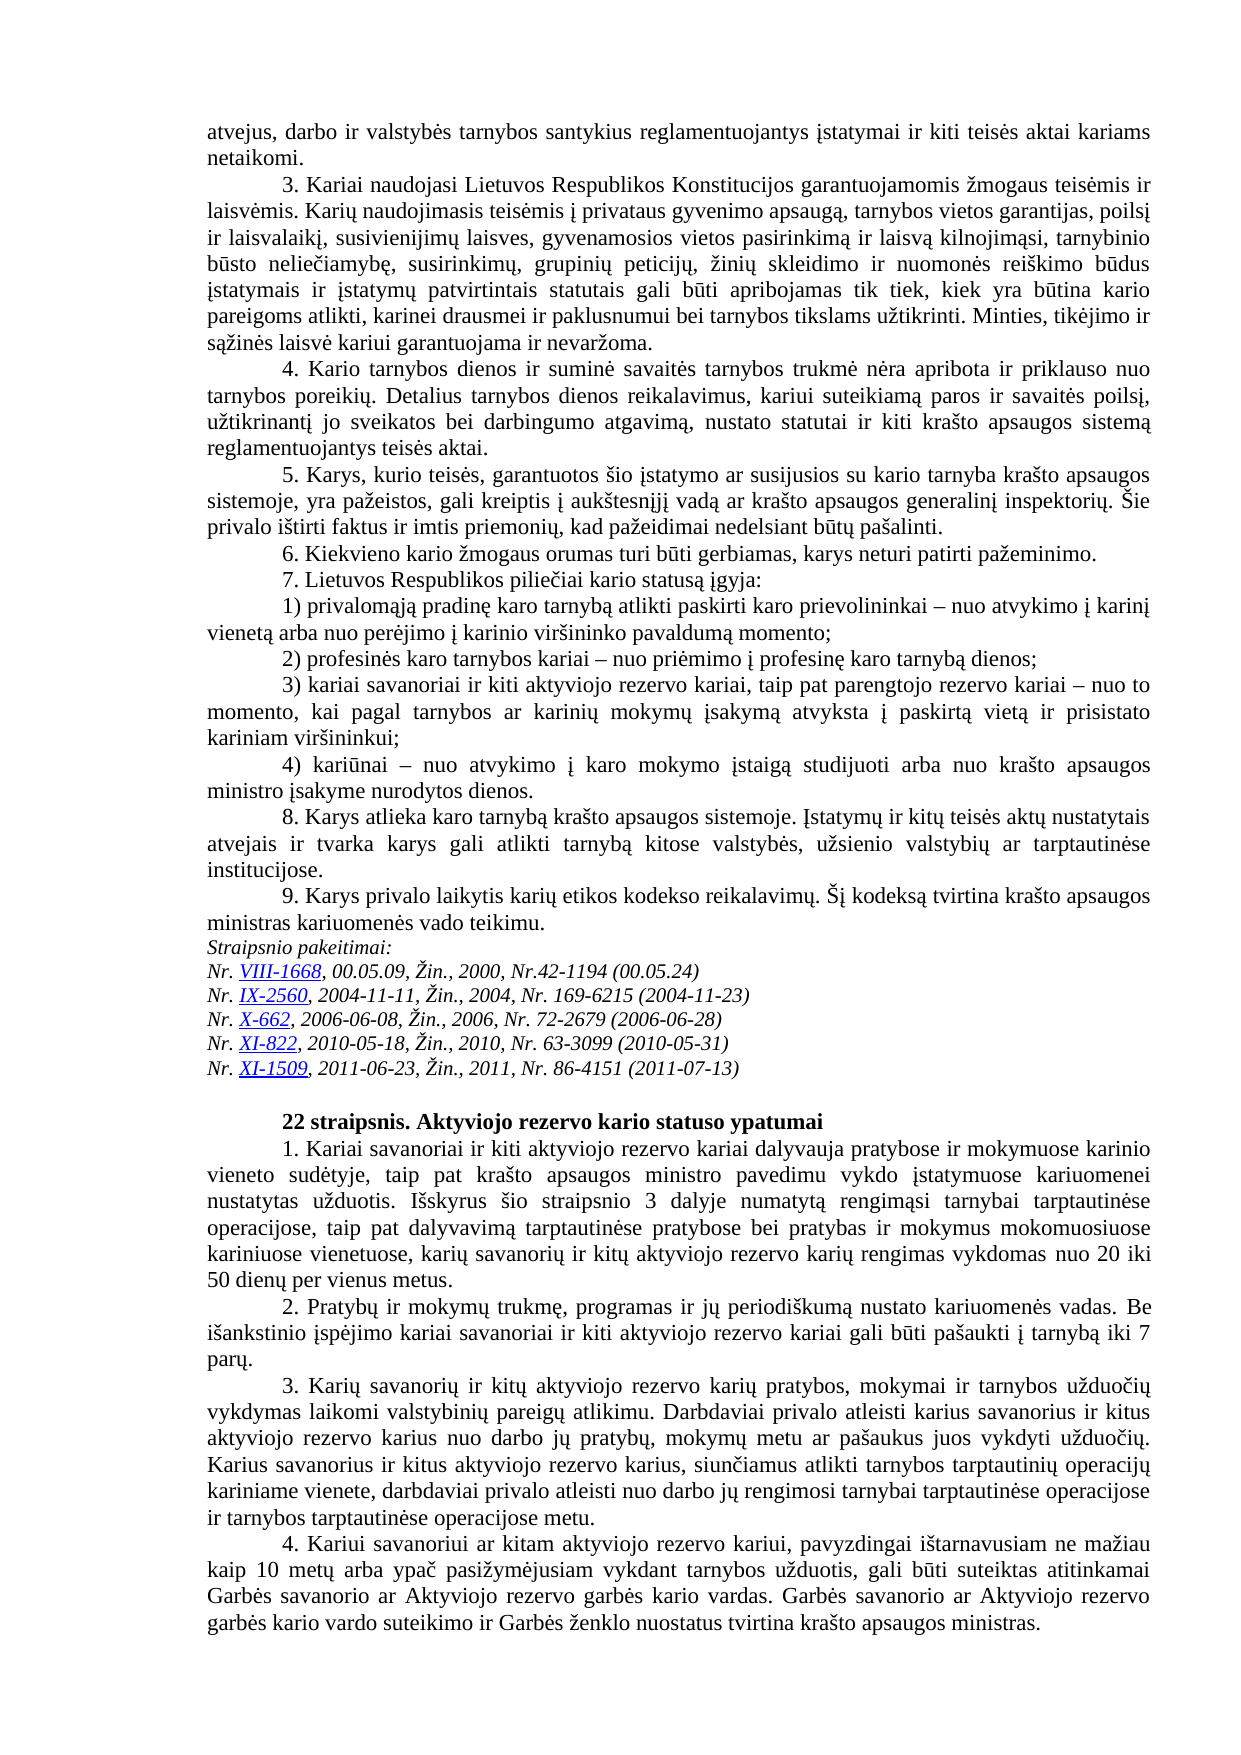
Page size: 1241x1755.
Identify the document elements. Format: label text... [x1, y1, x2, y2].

text 1) privalomąją pradinę karo tarnybą atlikti paskirti karo prievolininkai – nuo atvykimo į karinį vienetą arba nuo perėjimo į karinio viršininko pavaldumą momento; [207, 592, 1152, 645]
text Nr. IX-2560, 2004-11-11, Žin., 2004, Nr. 169-6215 (2004-11-23) [207, 983, 1152, 1007]
text Straipsnio pakeitimai: [207, 935, 1152, 959]
text 2. Pratybų ir mokymų trukmę, programas ir jų periodiškumą nustato kariuomenės vadas. Be išankstinio įspėjimo kariai savanoriai ir kiti aktyviojo rezervo kariai gali būti pašaukti į tarnybą iki 7 parų. [207, 1293, 1152, 1372]
text 7. Lietuvos Respublikos piliečiai kario statusą įgyja: [207, 566, 1152, 592]
text 1. Kariai savanoriai ir kiti aktyviojo rezervo kariai dalyvauja pratybose ir mokymuose karinio vieneto sudėtyje, taip pat krašto apsaugos ministro pavedimu vykdo įstatymuose kariuomenei nustatytas užduotis. Išskyrus šio straipsnio 3 dalyje numatytą rengimąsi tarnybai tarptautinėse operacijose, taip pat dalyvavimą tarptautinėse pratybose bei pratybas ir mokymus mokomuosiuose kariniuose vienetuose, karių savanorių ir kitų aktyviojo rezervo karių rengimas vykdomas nuo 20 iki 50 dienų per vienus metus. [207, 1134, 1152, 1293]
text 3) kariai savanoriai ir kiti aktyviojo rezervo kariai, taip pat parengtojo rezervo kariai – nuo to momento, kai pagal tarnybos ar karinių mokymų įsakymą atvyksta į paskirtą vietą ir prisistato kariniam viršininkui; [207, 672, 1152, 751]
text 3. Kariai naudojasi Lietuvos Respublikos Konstitucijos garantuojamomis žmogaus teisėmis ir laisvėmis. Karių naudojimasis teisėmis į privataus gyvenimo apsaugą, tarnybos vietos garantijas, poilsį ir laisvalaikį, susivienijimų laisves, gyvenamosios vietos pasirinkimą ir laisvą kilnojimąsi, tarnybinio būsto neliečiamybę, susirinkimų, grupinių peticijų, žinių skleidimo ir nuomonės reiškimo būdus įstatymais ir įstatymų patvirtintais statutais gali būti apribojamas tik tiek, kiek yra būtina kario pareigoms atlikti, karinei drausmei ir paklusnumui bei tarnybos tikslams užtikrinti. Minties, tikėjimo ir sąžinės laisvė kariui garantuojama ir nevaržoma. [207, 171, 1152, 355]
text 2) profesinės karo tarnybos kariai – nuo priėmimo į profesinę karo tarnybą dienos; [207, 645, 1152, 672]
text atvejus, darbo ir valstybės tarnybos santykius reglamentuojantys įstatymai ir kiti teisės aktai kariams netaikomi. [207, 118, 1152, 171]
text Nr. XI-1509, 2011-06-23, Žin., 2011, Nr. 86-4151 (2011-07-13) [207, 1055, 1152, 1079]
text 5. Karys, kurio teisės, garantuotos šio įstatymo ar susijusios su kario tarnyba krašto apsaugos sistemoje, yra pažeistos, gali kreiptis į aukštesnįjį vadą ar krašto apsaugos generalinį inspektorių. Šie privalo ištirti faktus ir imtis priemonių, kad pažeidimai nedelsiant būtų pašalinti. [207, 461, 1152, 540]
text Nr. X-662, 2006-06-08, Žin., 2006, Nr. 72-2679 (2006-06-28) [207, 1007, 1152, 1031]
text 22 straipsnis. Aktyviojo rezervo kario statuso ypatumai [207, 1108, 1152, 1134]
text Nr. VIII-1668, 00.05.09, Žin., 2000, Nr.42-1194 (00.05.24) [207, 959, 1152, 983]
text 6. Kiekvieno kario žmogaus orumas turi būti gerbiamas, karys neturi patirti pažeminimo. [207, 540, 1152, 566]
text 4) kariūnai – nuo atvykimo į karo mokymo įstaigą studijuoti arba nuo krašto apsaugos ministro įsakyme nurodytos dienos. [207, 751, 1152, 803]
text 8. Karys atlieka karo tarnybą krašto apsaugos sistemoje. Įstatymų ir kitų teisės aktų nustatytais atvejais ir tvarka karys gali atlikti tarnybą kitose valstybės, užsienio valstybių ar tarptautinėse institucijose. [207, 803, 1152, 882]
text 4. Kariui savanoriui ar kitam aktyviojo rezervo kariui, pavyzdingai ištarnavusiam ne mažiau kaip 10 metų arba ypač pasižymėjusiam vykdant tarnybos užduotis, gali būti suteiktas atitinkamai Garbės savanorio ar Aktyviojo rezervo garbės kario vardas. Garbės savanorio ar Aktyviojo rezervo garbės kario vardo suteikimo ir Garbės ženklo nuostatus tvirtina krašto apsaugos ministras. [207, 1530, 1152, 1635]
text 4. Kario tarnybos dienos ir suminė savaitės tarnybos trukmė nėra apribota ir priklauso nuo tarnybos poreikių. Detalius tarnybos dienos reikalavimus, kariui suteikiamą paros ir savaitės poilsį, užtikrinantį jo sveikatos bei darbingumo atgavimą, nustato statutai ir kiti krašto apsaugos sistemą reglamentuojantys teisės aktai. [207, 355, 1152, 461]
text 3. Karių savanorių ir kitų aktyviojo rezervo karių pratybos, mokymai ir tarnybos užduočių vykdymas laikomi valstybinių pareigų atlikimu. Darbdaviai privalo atleisti karius savanorius ir kitus aktyviojo rezervo karius nuo darbo jų pratybų, mokymų metu ar pašaukus juos vykdyti užduočių. Karius savanorius ir kitus aktyviojo rezervo karius, siunčiamus atlikti tarnybos tarptautinių operacijų kariniame vienete, darbdaviai privalo atleisti nuo darbo jų rengimosi tarnybai tarptautinėse operacijose ir tarnybos tarptautinėse operacijose metu. [207, 1372, 1152, 1530]
text 9. Karys privalo laikytis karių etikos kodekso reikalavimų. Šį kodeksą tvirtina krašto apsaugos ministras kariuomenės vado teikimu. [207, 882, 1152, 935]
text Nr. XI-822, 2010-05-18, Žin., 2010, Nr. 63-3099 (2010-05-31) [207, 1031, 1152, 1055]
